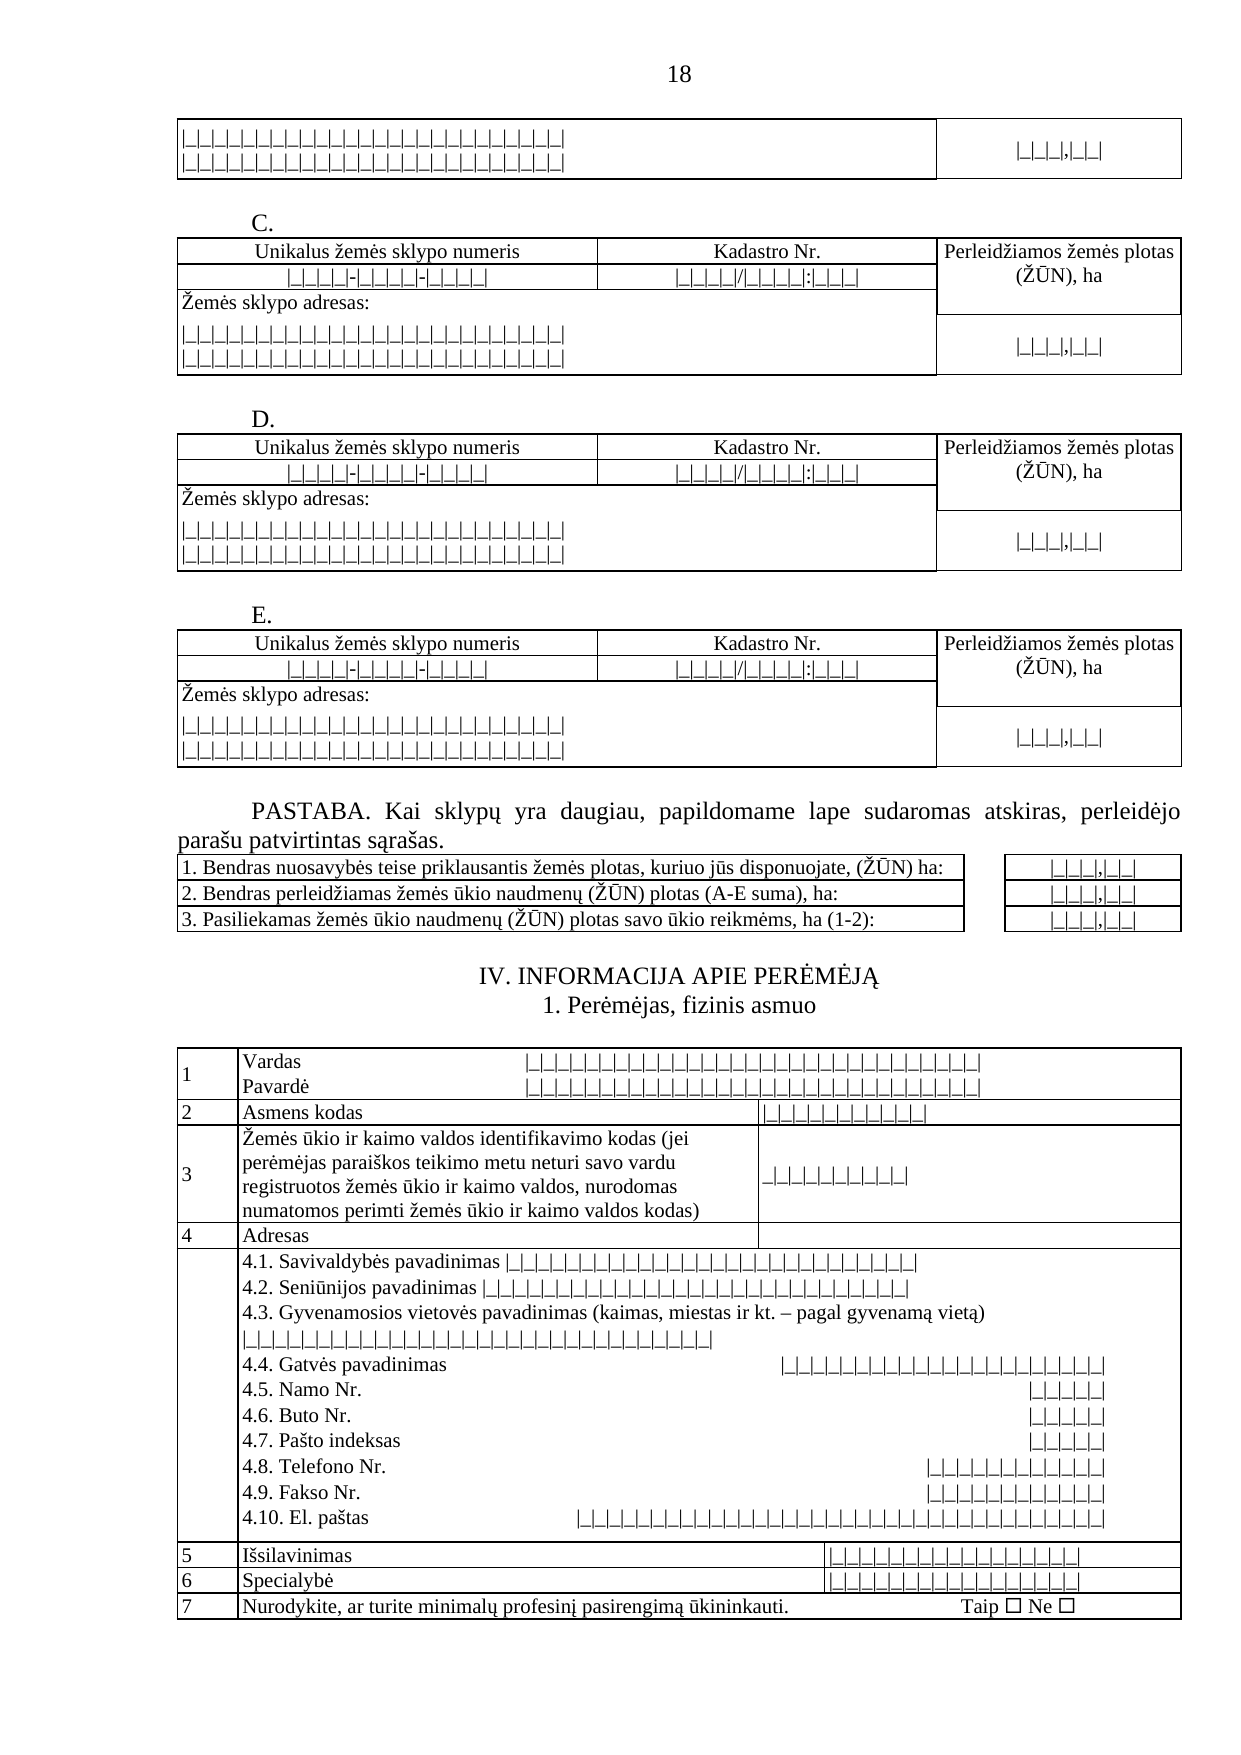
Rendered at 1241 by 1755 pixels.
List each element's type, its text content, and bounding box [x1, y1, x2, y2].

table_header Perleidžiamos žemės plotas (ŽŪN), ha [938, 239, 1180, 314]
table_cell 4.8. Telefono Nr. |_|_|_|_|_|_|_|_|_|_|_|_| [239, 1453, 1180, 1478]
table_header Unikalus žemės sklypo numeris [178, 239, 597, 263]
table_cell |_|_|_|,|_|_| [1006, 881, 1180, 905]
table_cell |_|_|_|_|-|_|_|_|_|-|_|_|_|_| [178, 656, 597, 680]
table_cell |_|_|_|,|_|_| [1006, 907, 1180, 931]
table_header Unikalus žemės sklypo numeris [178, 631, 597, 655]
table_header Perleidžiamos žemės plotas (ŽŪN), ha [938, 631, 1180, 706]
table_cell |_|_|_|_|/|_|_|_|_|:|_|_|_| [598, 460, 936, 484]
table_cell 4.1. Savivaldybės pavadinimas |_|_|_|_|_|_|_|_|_|_|_|_|_|_|_|_|_|_|_|_|_|_|_|_|_|_|_|_| [239, 1249, 1180, 1273]
table_cell |_|_|_|_|_|_|_|_|_|_|_|_|_|_|_|_|_| [825, 1568, 1180, 1592]
table_cell 2. Bendras perleidžiamas žemės ūkio naudmenų (ŽŪN) plotas (A-E suma), ha: [178, 881, 963, 905]
table_header |_|_|_|_|_|_|_|_|_|_|_|_|_|_|_|_|_|_|_|_|_|_|_|_|_|_|_|_|_|_|_| [521, 1049, 1180, 1073]
table_header [965, 854, 1004, 879]
table_header 1 [178, 1049, 237, 1098]
table_cell _|_|_|_|_|_|_|_|_|_| [759, 1126, 1180, 1222]
table_cell 5 [178, 1543, 237, 1567]
table_cell 4.5. Namo Nr. |_|_|_|_|_| [239, 1376, 1180, 1401]
table_cell |_|_|_|_|-|_|_|_|_|-|_|_|_|_| [178, 265, 597, 288]
table_cell |_|_|_|_|_|_|_|_|_|_|_|_|_|_|_|_|_|_|_|_|_|_|_|_|_|_| |_|_|_|_|_|_|_|_|_|_|_|_|_|_|_|_|_|_|_|_|_|_|_|_|_|_| [178, 706, 936, 766]
table_header Kadastro Nr. [598, 239, 936, 263]
table_cell |_|_|_|_|/|_|_|_|_|:|_|_|_| [598, 656, 936, 680]
table_header Perleidžiamos žemės plotas (ŽŪN), ha [938, 435, 1180, 510]
table_cell [759, 1223, 1180, 1247]
table_cell 4.3. Gyvenamosios vietovės pavadinimas (kaimas, miestas ir kt. – pagal gyvenamą vietą) [239, 1299, 1180, 1324]
table_cell [965, 879, 1004, 905]
table_cell Adresas [239, 1223, 758, 1247]
table_header |_|_|_|,|_|_| [1006, 855, 1180, 879]
table_cell |_|_|_|_|_|_|_|_|_|_|_|_|_|_|_|_|_| [825, 1543, 1180, 1567]
table_cell 6 [178, 1568, 237, 1592]
table_header 1. Bendras nuosavybės teise priklausantis žemės plotas, kuriuo jūs disponuojate, (ŽŪN) ha: [178, 855, 963, 879]
table_cell [965, 905, 1004, 931]
table_cell 3. Pasiliekamas žemės ūkio naudmenų (ŽŪN) plotas savo ūkio reikmėms, ha (1-2): [178, 907, 963, 931]
text E. [177, 600, 1181, 629]
table_cell Žemės sklypo adresas: [178, 290, 936, 314]
table_cell [178, 1249, 237, 1541]
table_cell 2 [178, 1100, 237, 1124]
table_header Vardas [239, 1049, 521, 1073]
table_cell Taip  Ne  [956, 1594, 1180, 1618]
table_cell 4 [178, 1223, 237, 1247]
table_cell Žemės ūkio ir kaimo valdos identifikavimo kodas (jei perėmėjas paraiškos teikimo metu neturi savo vardu registruotos žemės ūkio ir kaimo valdos, nurodomas numatomos perimti žemės ūkio ir kaimo valdos kodas) [239, 1126, 758, 1222]
table_cell |_|_|_|_|_|_|_|_|_|_|_|_|_|_|_|_|_|_|_|_|_|_|_|_|_|_| |_|_|_|_|_|_|_|_|_|_|_|_|_|_|_|_|_|_|_|_|_|_|_|_|_|_| [178, 510, 936, 570]
table_cell |_|_|_|,|_|_| [937, 707, 1181, 766]
table_cell Nurodykite, ar turite minimalų profesinį pasirengimą ūkininkauti. [239, 1594, 956, 1618]
table_cell 4.6. Buto Nr. |_|_|_|_|_| [239, 1401, 1180, 1427]
table_cell Specialybė [239, 1568, 824, 1592]
text PASTABA. Kai sklypų yra daugiau, papildomame lape sudaromas atskiras, perleidėjo parašu patvirtintas sąrašas. [177, 796, 1181, 854]
text IV. INFORMACIJA APIE PERĖMĖJĄ [177, 961, 1181, 990]
table_cell |_|_|_|_|_|_|_|_|_|_|_|_|_|_|_|_|_|_|_|_|_|_|_|_|_|_| |_|_|_|_|_|_|_|_|_|_|_|_|_|_|_|_|_|_|_|_|_|_|_|_|_|_| [178, 120, 936, 178]
table_cell 4.10. El. paštas |_|_|_|_|_|_|_|_|_|_|_|_|_|_|_|_|_|_|_|_|_|_|_|_|_|_|_|_|_|_|_|_|_|_|_|_| [239, 1504, 1180, 1541]
table_cell |_|_|_|_|/|_|_|_|_|:|_|_|_| [598, 265, 936, 288]
table_cell 4.9. Fakso Nr. |_|_|_|_|_|_|_|_|_|_|_|_| [239, 1478, 1180, 1504]
table_cell 4.4. Gatvės pavadinimas |_|_|_|_|_|_|_|_|_|_|_|_|_|_|_|_|_|_|_|_|_|_| [239, 1350, 1180, 1376]
text D. [177, 404, 1181, 433]
table_cell Žemės sklypo adresas: [178, 682, 936, 706]
text C. [177, 208, 1181, 237]
table_cell |_|_|_|_|_|_|_|_|_|_|_|_|_|_|_|_|_|_|_|_|_|_|_|_|_|_|_|_|_|_|_| [521, 1073, 1180, 1098]
table_cell |_|_|_|_|_|_|_|_|_|_|_| [759, 1100, 1180, 1124]
text 1. Perėmėjas, fizinis asmuo [177, 990, 1181, 1018]
table_cell |_|_|_|,|_|_| [937, 511, 1181, 570]
table_header Kadastro Nr. [598, 631, 936, 655]
table_cell |_|_|_|,|_|_| [937, 315, 1181, 374]
table_cell 4.2. Seniūnijos pavadinimas |_|_|_|_|_|_|_|_|_|_|_|_|_|_|_|_|_|_|_|_|_|_|_|_|_|_|_|_|_| [239, 1273, 1180, 1299]
table_cell Asmens kodas [239, 1100, 758, 1124]
table_cell |_|_|_|,|_|_| [937, 119, 1181, 178]
table_cell 7 [178, 1594, 237, 1618]
table_header Kadastro Nr. [598, 435, 936, 459]
table_cell |_|_|_|_|_|_|_|_|_|_|_|_|_|_|_|_|_|_|_|_|_|_|_|_|_|_|_|_|_|_|_|_| [239, 1324, 1180, 1350]
table_cell |_|_|_|_|_|_|_|_|_|_|_|_|_|_|_|_|_|_|_|_|_|_|_|_|_|_| |_|_|_|_|_|_|_|_|_|_|_|_|_|_|_|_|_|_|_|_|_|_|_|_|_|_| [178, 314, 936, 374]
table_header Unikalus žemės sklypo numeris [178, 435, 597, 459]
table_cell |_|_|_|_|-|_|_|_|_|-|_|_|_|_| [178, 460, 597, 484]
table_cell Išsilavinimas [239, 1543, 824, 1567]
table_cell Žemės sklypo adresas: [178, 486, 936, 510]
table_cell 3 [178, 1126, 237, 1222]
table_cell Pavardė [239, 1073, 521, 1098]
table_cell 4.7. Pašto indeksas |_|_|_|_|_| [239, 1427, 1180, 1452]
